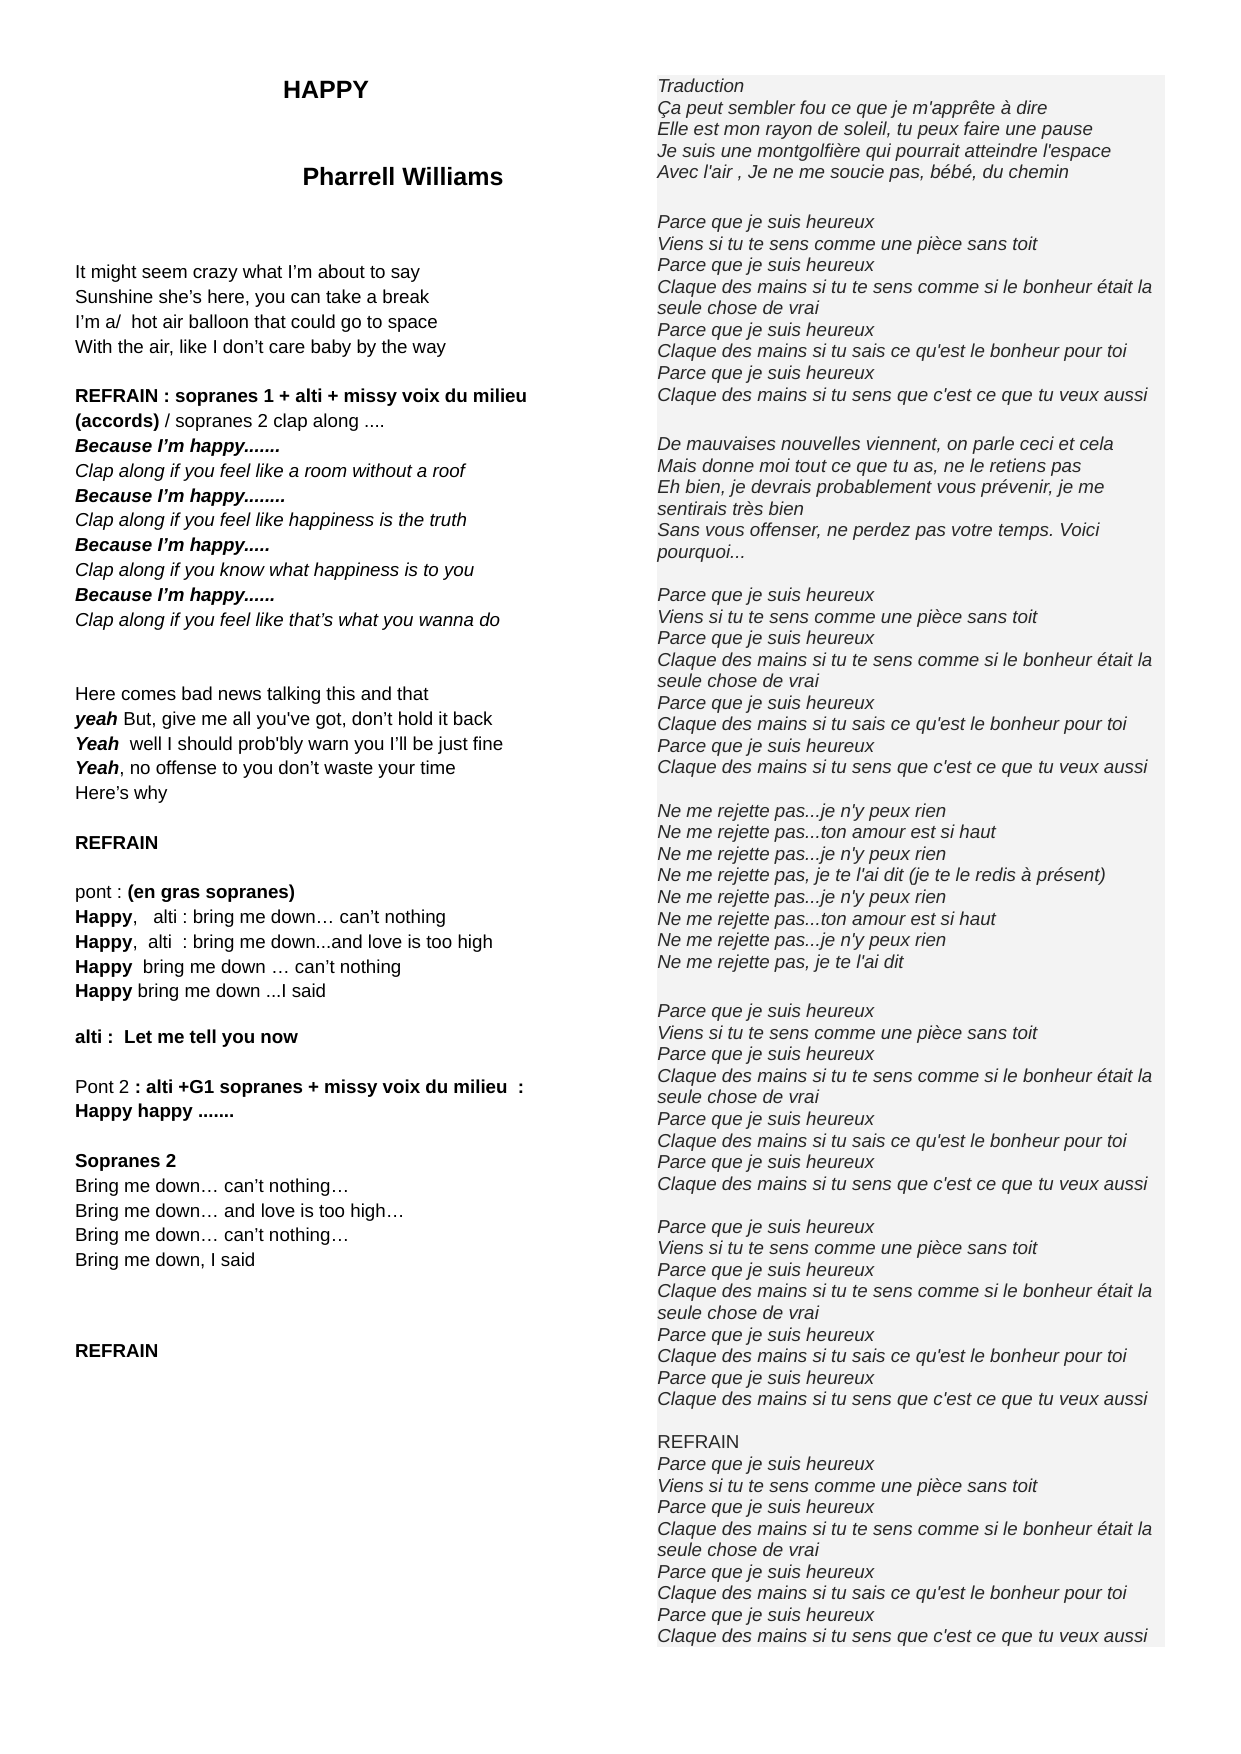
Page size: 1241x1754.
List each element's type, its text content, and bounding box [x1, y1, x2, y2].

text Ça peut sembler fou ce que je m'apprête à dire Elle est mon rayon de soleil, tu peux faire une pause Je suis une montgolfière qui pourrait atteindre l'espace Avec l'air , Je ne me soucie pas, bébé, du chemin [657, 97, 1165, 211]
text alti : Let me tell you now Pont 2 : alti +G1 sopranes + missy voix du milieu : Happy happy ....... Sopranes 2 Bring me down… can’t nothing… Bring me down… and love is too high… Bring me down… can’t nothing… Bring me down, I said [75, 1026, 583, 1271]
text Parce que je suis heureux Viens si tu te sens comme une pièce sans toit Parce que je suis heureux Claque des mains si tu te sens comme si le bonheur était la seule chose de vrai Parce que je suis heureux Claque des mains si tu sais ce qu'est le bonheur pour toi Parce que je suis heureux Claque des mains si tu sens que c'est ce que tu veux aussi [657, 211, 1165, 433]
text REFRAIN [75, 1340, 583, 1362]
text De mauvaises nouvelles viennent, on parle ceci et cela Mais donne moi tout ce que tu as, ne le retiens pas Eh bien, je devrais probablement vous prévenir, je me sentirais très bien Sans vous offenser, ne perdez pas votre temps. Voici pourquoi... Parce que je suis heureux Viens si tu te sens comme une pièce sans toit Parce que je suis heureux Claque des mains si tu te sens comme si le bonheur était la seule chose de vrai Parce que je suis heureux Claque des mains si tu sais ce qu'est le bonheur pour toi Parce que je suis heureux Claque des mains si tu sens que c'est ce que tu veux aussi Ne me rejette pas...je n'y peux rien Ne me rejette pas...ton amour est si haut Ne me rejette pas...je n'y peux rien Ne me rejette pas, je te l'ai dit (je te le redis à présent) Ne me rejette pas...je n'y peux rien Ne me rejette pas...ton amour est si haut Ne me rejette pas...je n'y peux rien Ne me rejette pas, je te l'ai dit [657, 433, 1165, 1000]
text Pharrell Williams [75, 129, 583, 191]
text It might seem crazy what I’m about to say Sunshine she’s here, you can take a break I’m a/ hot air balloon that could go to space With the air, like I don’t care baby by the way REFRAIN : sopranes 1 + alti + missy voix du milieu (accords) / sopranes 2 clap along .... Because I’m happy....... Clap along if you feel like a room without a roof Because I’m happy........ Clap along if you feel like happiness is the truth Because I’m happy..... Clap along if you know what happiness is to you Because I’m happy...... Clap along if you feel like that’s what you wanna do Here comes bad news talking this and that yeah But, give me all you've got, don’t hold it back Yeah well I should prob'bly warn you I’ll be just fine Yeah, no offense to you don’t waste your time Here’s why REFRAIN pont : (en gras sopranes) Happy, alti : bring me down… can’t nothing Happy, alti : bring me down...and love is too high Happy bring me down … can’t nothing Happy bring me down ...I said [75, 261, 583, 1002]
text Traduction [657, 75, 1165, 97]
text Parce que je suis heureux Viens si tu te sens comme une pièce sans toit Parce que je suis heureux Claque des mains si tu te sens comme si le bonheur était la seule chose de vrai Parce que je suis heureux Claque des mains si tu sais ce qu'est le bonheur pour toi Parce que je suis heureux Claque des mains si tu sens que c'est ce que tu veux aussi Parce que je suis heureux Viens si tu te sens comme une pièce sans toit Parce que je suis heureux Claque des mains si tu te sens comme si le bonheur était la seule chose de vrai Parce que je suis heureux Claque des mains si tu sais ce qu'est le bonheur pour toi Parce que je suis heureux Claque des mains si tu sens que c'est ce que tu veux aussi REFRAIN Parce que je suis heureux Viens si tu te sens comme une pièce sans toit Parce que je suis heureux Claque des mains si tu te sens comme si le bonheur était la seule chose de vrai Parce que je suis heureux Claque des mains si tu sais ce qu'est le bonheur pour toi Parce que je suis heureux Claque des mains si tu sens que c'est ce que tu veux aussi [657, 1000, 1165, 1647]
text HAPPY [75, 75, 583, 104]
